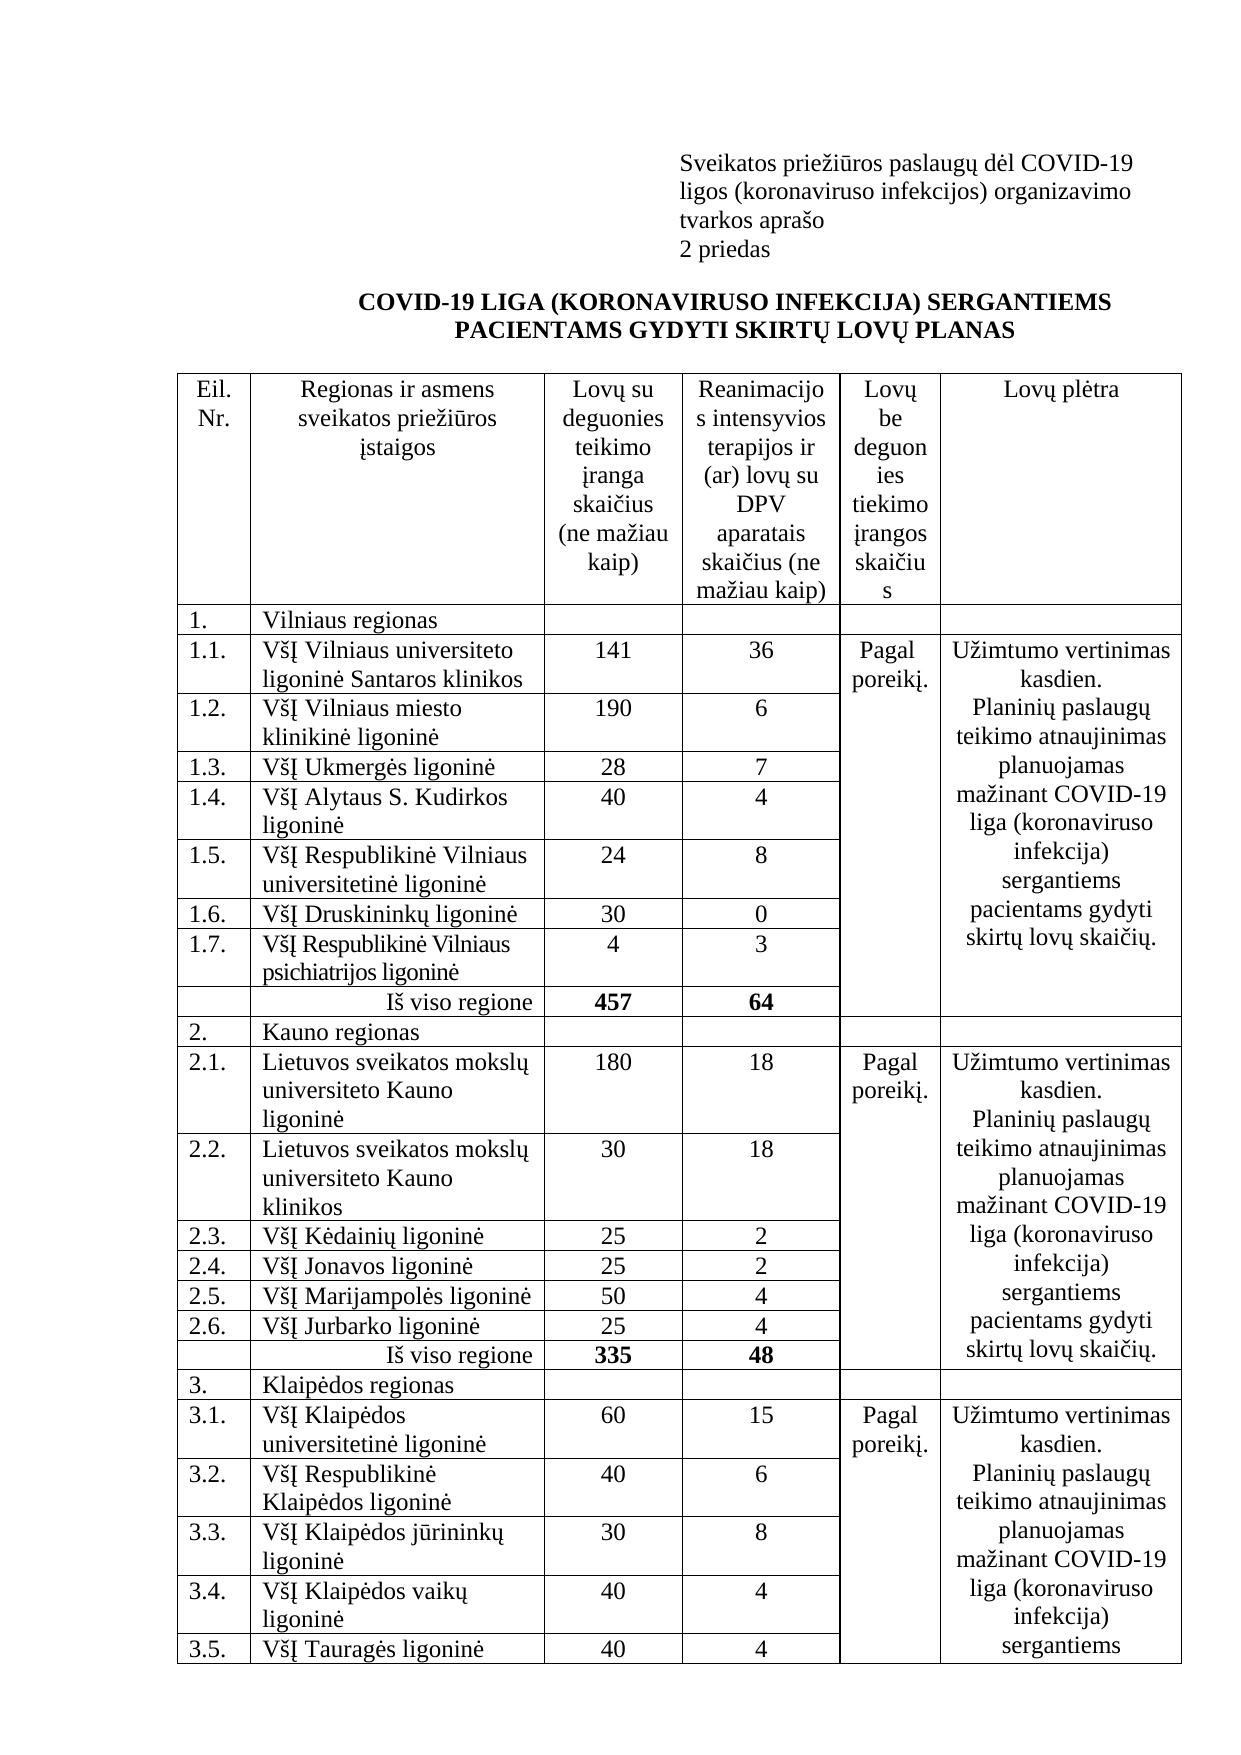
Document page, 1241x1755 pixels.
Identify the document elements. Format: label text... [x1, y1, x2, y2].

table_cell 2 [683, 1251, 839, 1280]
table_header Lovų be deguonies tiekimo įrangos skaičius [841, 374, 940, 604]
table_cell 1.5. [178, 840, 250, 898]
table_cell 4 [683, 1281, 839, 1310]
table_cell 3. [178, 1370, 250, 1399]
table_cell 40 [545, 1459, 682, 1516]
table_cell 2.2. [178, 1134, 250, 1220]
table_cell VšĮ Klaipėdos vaikų ligoninė [251, 1576, 544, 1633]
table_cell 1.7. [178, 929, 250, 986]
table_cell Klaipėdos regionas [251, 1370, 544, 1399]
table_cell 28 [545, 752, 682, 781]
table_cell 2.3. [178, 1221, 250, 1250]
table_cell [545, 605, 682, 634]
table_cell Vilniaus regionas [251, 605, 544, 634]
table_cell 6 [683, 694, 839, 751]
table_cell 2.4. [178, 1251, 250, 1280]
table_cell [941, 1017, 1181, 1046]
table_cell 1. [178, 605, 250, 634]
table_cell [841, 605, 940, 634]
table_header Eil. Nr. [178, 374, 250, 604]
table_cell 3.5. [178, 1634, 250, 1663]
table_cell [683, 1017, 839, 1046]
table_cell 50 [545, 1281, 682, 1310]
table_header Lovų su deguonies teikimo įranga skaičius (ne mažiau kaip) [545, 374, 682, 604]
table_cell 457 [545, 987, 682, 1016]
table_cell 3.4. [178, 1576, 250, 1633]
table_cell 3.2. [178, 1459, 250, 1516]
table_header Reanimacijos intensyvios terapijos ir (ar) lovų su DPV aparatais skaičius (ne mažiau kaip) [683, 374, 839, 604]
table_cell 3 [683, 929, 839, 986]
table_cell 180 [545, 1047, 682, 1133]
table_cell 25 [545, 1311, 682, 1339]
table_cell VšĮ Respublikinė Vilniaus psichiatrijos ligoninė [251, 929, 544, 986]
table_cell 4 [683, 1634, 839, 1663]
table_cell 1.4. [178, 782, 250, 839]
table_cell 40 [545, 782, 682, 839]
table_cell [178, 1341, 250, 1369]
table_cell VšĮ Klaipėdos jūrininkų ligoninė [251, 1517, 544, 1575]
table_cell 18 [683, 1047, 839, 1133]
table_header Lovų plėtra [941, 374, 1181, 604]
table_cell 2. [178, 1017, 250, 1046]
table_cell [841, 1017, 940, 1046]
table_cell VšĮ Marijampolės ligoninė [251, 1281, 544, 1310]
table_cell 25 [545, 1251, 682, 1280]
table_cell 60 [545, 1400, 682, 1458]
table_cell 8 [683, 840, 839, 898]
table_cell [841, 1370, 940, 1399]
table_cell [941, 605, 1181, 634]
table_cell 7 [683, 752, 839, 781]
table_cell 4 [683, 1576, 839, 1633]
table_cell VšĮ Jonavos ligoninė [251, 1251, 544, 1280]
table_cell 2.6. [178, 1311, 250, 1339]
table_cell 30 [545, 1134, 682, 1220]
table_cell 40 [545, 1576, 682, 1633]
table_cell Pagal poreikį. [841, 1400, 940, 1663]
table_cell 1.2. [178, 694, 250, 751]
table_cell VšĮ Tauragės ligoninė [251, 1634, 544, 1663]
table_cell 4 [683, 782, 839, 839]
table_cell [683, 1370, 839, 1399]
table_cell 1.1. [178, 635, 250, 692]
table_cell 15 [683, 1400, 839, 1458]
table_cell Pagal poreikį. [841, 635, 940, 1016]
table_cell [545, 1370, 682, 1399]
table_cell VšĮ Respublikinė Vilniaus universitetinė ligoninė [251, 840, 544, 898]
table_cell [178, 987, 250, 1016]
table_cell 6 [683, 1459, 839, 1516]
table_cell 25 [545, 1221, 682, 1250]
table_cell 48 [683, 1341, 839, 1369]
table_cell 8 [683, 1517, 839, 1575]
text 2 priedas [177, 234, 1152, 263]
table_cell VšĮ Jurbarko ligoninė [251, 1311, 544, 1339]
table_cell 36 [683, 635, 839, 692]
table_cell 0 [683, 899, 839, 928]
table_cell 30 [545, 899, 682, 928]
text COVID-19 LIGA (KORONAVIRUSO INFEKCIJA) SERGANTIEMS PACIENTAMS GYDYTI SKIRTŲ LOVŲ PLANAS [288, 287, 1181, 344]
table_cell Kauno regionas [251, 1017, 544, 1046]
table_cell 190 [545, 694, 682, 751]
table_cell VšĮ Vilniaus universiteto ligoninė Santaros klinikos [251, 635, 544, 692]
table_cell 1.3. [178, 752, 250, 781]
table_cell Pagal poreikį. [841, 1047, 940, 1369]
table_cell VšĮ Respublikinė Klaipėdos ligoninė [251, 1459, 544, 1516]
table_cell [545, 1017, 682, 1046]
table_cell 2.5. [178, 1281, 250, 1310]
table_cell 18 [683, 1134, 839, 1220]
text Sveikatos priežiūros paslaugų dėl COVID-19 ligos (koronaviruso infekcijos) organizavimo tvarkos aprašo [679, 148, 1152, 234]
table_cell Lietuvos sveikatos mokslų universiteto Kauno ligoninė [251, 1047, 544, 1133]
table_cell VšĮ Kėdainių ligoninė [251, 1221, 544, 1250]
table_cell Užimtumo vertinimas kasdien. Planinių paslaugų teikimo atnaujinimas planuojamas mažinant COVID-19 liga (koronaviruso infekcija) sergantiems pacientams gydyti skirtų lovų skaičių. [941, 635, 1181, 1016]
table_cell Lietuvos sveikatos mokslų universiteto Kauno klinikos [251, 1134, 544, 1220]
table_cell 2 [683, 1221, 839, 1250]
table_cell 4 [545, 929, 682, 986]
table_cell 335 [545, 1341, 682, 1369]
table_cell VšĮ Druskininkų ligoninė [251, 899, 544, 928]
table_cell 3.1. [178, 1400, 250, 1458]
table_cell VšĮ Alytaus S. Kudirkos ligoninė [251, 782, 544, 839]
table_cell VšĮ Vilniaus miesto klinikinė ligoninė [251, 694, 544, 751]
table_cell Iš viso regione [251, 987, 544, 1016]
table_cell 141 [545, 635, 682, 692]
table_cell [683, 605, 839, 634]
table_cell VšĮ Ukmergės ligoninė [251, 752, 544, 781]
table_cell 64 [683, 987, 839, 1016]
table_cell 2.1. [178, 1047, 250, 1133]
table_cell 40 [545, 1634, 682, 1663]
table_cell Užimtumo vertinimas kasdien. Planinių paslaugų teikimo atnaujinimas planuojamas mažinant COVID-19 liga (koronaviruso infekcija) sergantiems [941, 1400, 1181, 1663]
table_cell 3.3. [178, 1517, 250, 1575]
table_cell Užimtumo vertinimas kasdien. Planinių paslaugų teikimo atnaujinimas planuojamas mažinant COVID-19 liga (koronaviruso infekcija) sergantiems pacientams gydyti skirtų lovų skaičių. [941, 1047, 1181, 1369]
table_header Regionas ir asmens sveikatos priežiūros įstaigos [251, 374, 544, 604]
table_cell 24 [545, 840, 682, 898]
table_cell 4 [683, 1311, 839, 1339]
table_cell 1.6. [178, 899, 250, 928]
table_cell [941, 1370, 1181, 1399]
table_cell 30 [545, 1517, 682, 1575]
table_cell Iš viso regione [251, 1341, 544, 1369]
table_cell VšĮ Klaipėdos universitetinė ligoninė [251, 1400, 544, 1458]
